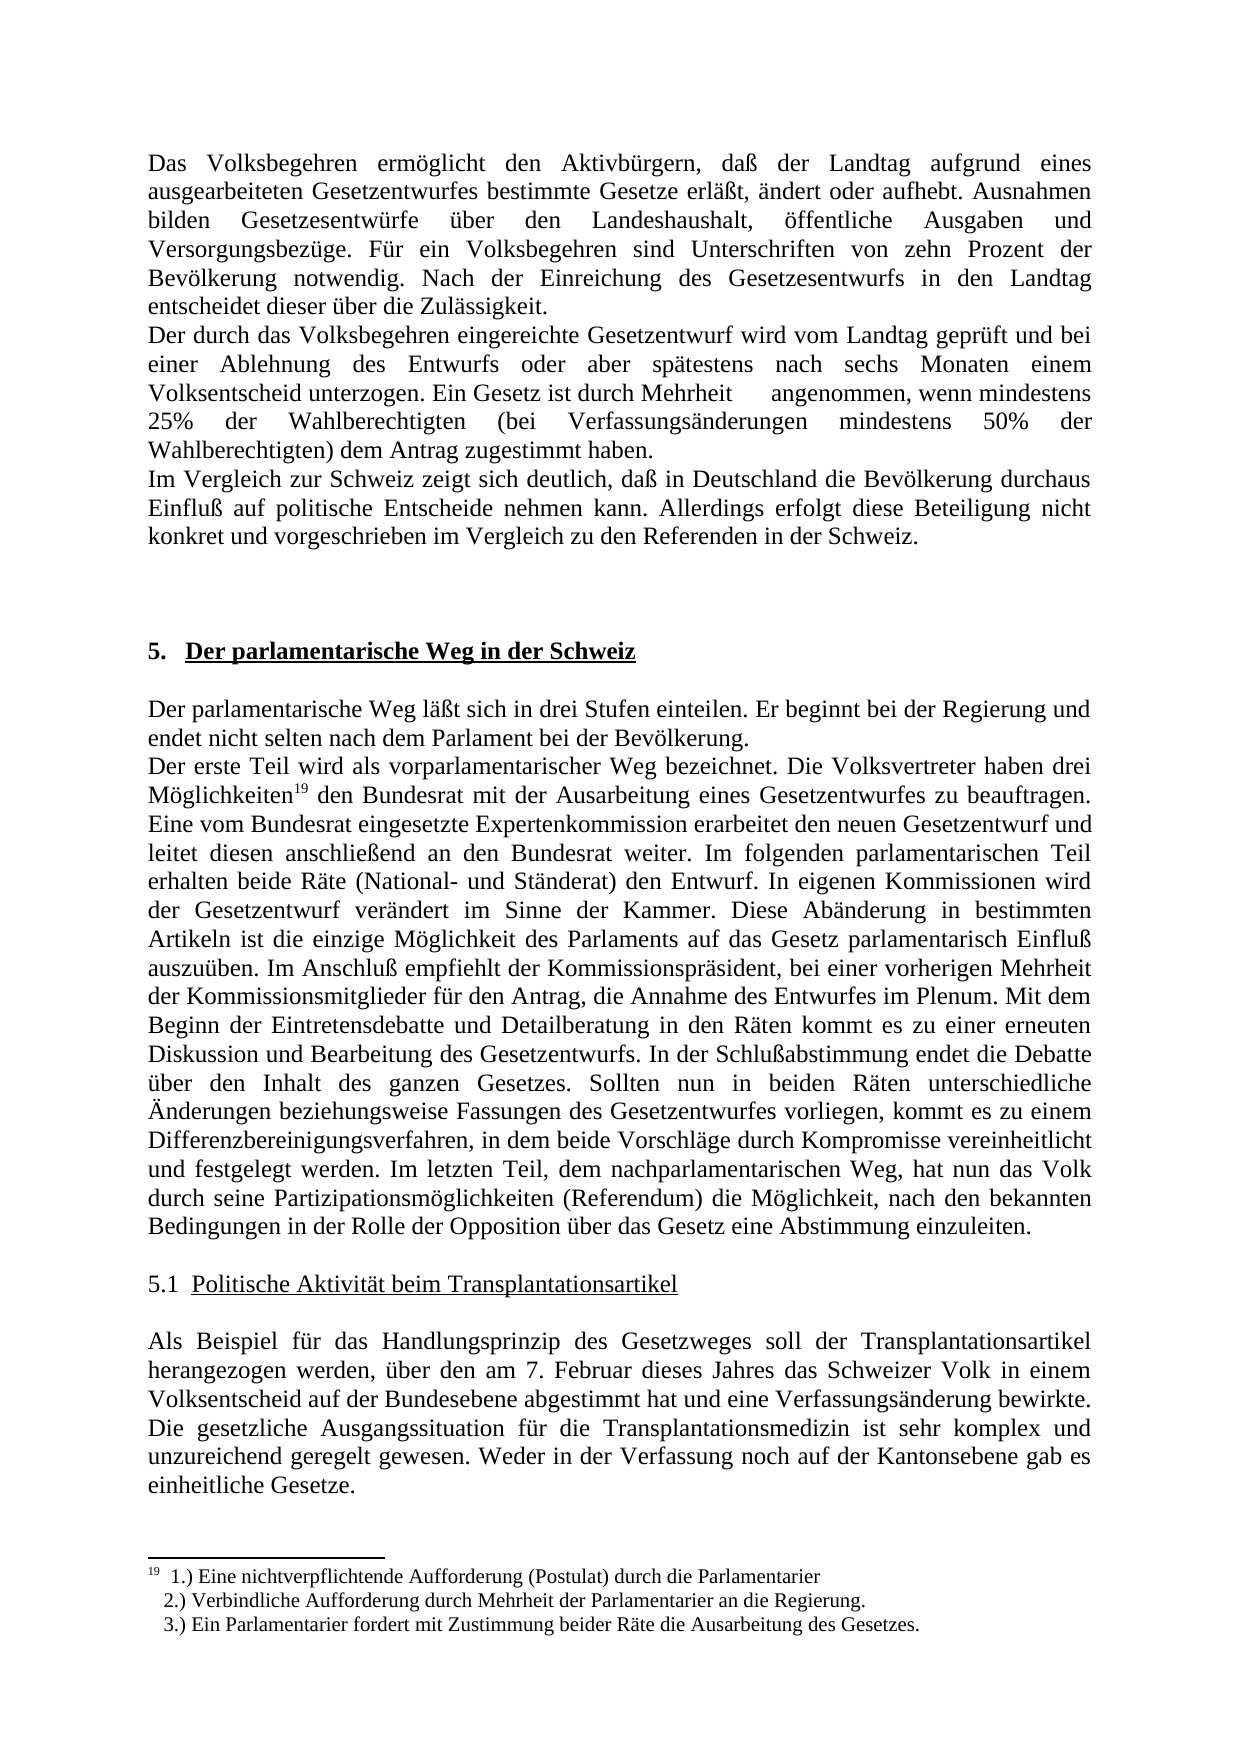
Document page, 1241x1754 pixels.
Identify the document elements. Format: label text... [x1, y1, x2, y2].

text Das Volksbegehren ermöglicht den Aktivbürgern, daß der Landtag aufgrund eines ausgearbeiteten Gesetzentwurfes bestimmte Gesetze erläßt, ändert oder aufhebt. Ausnahmen bilden Gesetzesentwürfe über den Landeshaushalt, öffentliche Ausgaben und Versorgungsbezüge. Für ein Volksbegehren sind Unterschriften von zehn Prozent der Bevölkerung notwendig. Nach der Einreichung des Gesetzesentwurfs in den Landtag entscheidet dieser über die Zulässigkeit. [148, 148, 1092, 320]
text 3.) Ein Parlamentarier fordert mit Zustimmung beider Räte die Ausarbeitung des Gesetzes. [148, 1612, 1092, 1636]
text Der erste Teil wird als vorparlamentarischer Weg bezeichnet. Die Volksvertreter haben drei Möglichkeiten den Bundesrat mit der Ausarbeitung eines Gesetzentwurfes zu beauftragen. Eine vom Bundesrat eingesetzte Expertenkommission erarbeitet den neuen Gesetzentwurf und leitet diesen anschließend an den Bundesrat weiter. Im folgenden parlamentarischen Teil erhalten beide Räte (National- und Ständerat) den Entwurf. In eigenen Kommissionen wird der Gesetzentwurf verändert im Sinne der Kammer. Diese Abänderung in bestimmten Artikeln ist die einzige Möglichkeit des Parlaments auf das Gesetz parlamentarisch Einfluß auszuüben. Im Anschluß empfiehlt der Kommissionspräsident, bei einer vorherigen Mehrheit der Kommissionsmitglieder für den Antrag, die Annahme des Entwurfes im Plenum. Mit dem Beginn der Eintretensdebatte und Detailberatung in den Räten kommt es zu einer erneuten Diskussion und Bearbeitung des Gesetzentwurfs. In der Schlußabstimmung endet die Debatte über den Inhalt des ganzen Gesetzes. Sollten nun in beiden Räten unterschiedliche Änderungen beziehungsweise Fassungen des Gesetzentwurfes vorliegen, kommt es zu einem Differenzbereinigungsverfahren, in dem beide Vorschläge durch Kompromisse vereinheitlicht und festgelegt werden. Im letzten Teil, dem nachparlamentarischen Weg, hat nun das Volk durch seine Partizipationsmöglichkeiten (Referendum) die Möglichkeit, nach den bekannten Bedingungen in der Rolle der Opposition über das Gesetz eine Abstimmung einzuleiten. [148, 751, 1092, 1240]
text Als Beispiel für das Handlungsprinzip des Gesetzweges soll der Transplantationsartikel herangezogen werden, über den am 7. Februar dieses Jahres das Schweizer Volk in einem Volksentscheid auf der Bundesebene abgestimmt hat und eine Verfassungsänderung bewirkte. [148, 1326, 1092, 1413]
list Politische Aktivität beim Transplantationsartikel [148, 1269, 1092, 1298]
text Die gesetzliche Ausgangssituation für die Transplantationsmedizin ist sehr komplex und unzureichend geregelt gewesen. Weder in der Verfassung noch auf der Kantonsebene gab es einheitliche Gesetze. [148, 1413, 1092, 1499]
text 2.) Verbindliche Aufforderung durch Mehrheit der Parlamentarier an die Regierung. [148, 1588, 1092, 1612]
text Der parlamentarische Weg läßt sich in drei Stufen einteilen. Er beginnt bei der Regierung und endet nicht selten nach dem Parlament bei der Bevölkerung. [148, 694, 1092, 751]
text Der durch das Volksbegehren eingereichte Gesetzentwurf wird vom Landtag geprüft und bei einer Ablehnung des Entwurfs oder aber spätestens nach sechs Monaten einem Volksentscheid unterzogen. Ein Gesetz ist durch Mehrheit angenommen, wenn mindestens 25% der Wahlberechtigten (bei Verfassungsänderungen mindestens 50% der Wahlberechtigten) dem Antrag zugestimmt haben. [148, 320, 1092, 464]
text 1.) Eine nichtverpflichtende Aufforderung (Postulat) durch die Parlamentarier [148, 1564, 1092, 1588]
text Im Vergleich zur Schweiz zeigt sich deutlich, daß in Deutschland die Bevölkerung durchaus Einfluß auf politische Entscheide nehmen kann. Allerdings erfolgt diese Beteiligung nicht konkret und vorgeschrieben im Vergleich zu den Referenden in der Schweiz. [148, 464, 1092, 550]
list Der parlamentarische Weg in der Schweiz [148, 636, 1092, 665]
